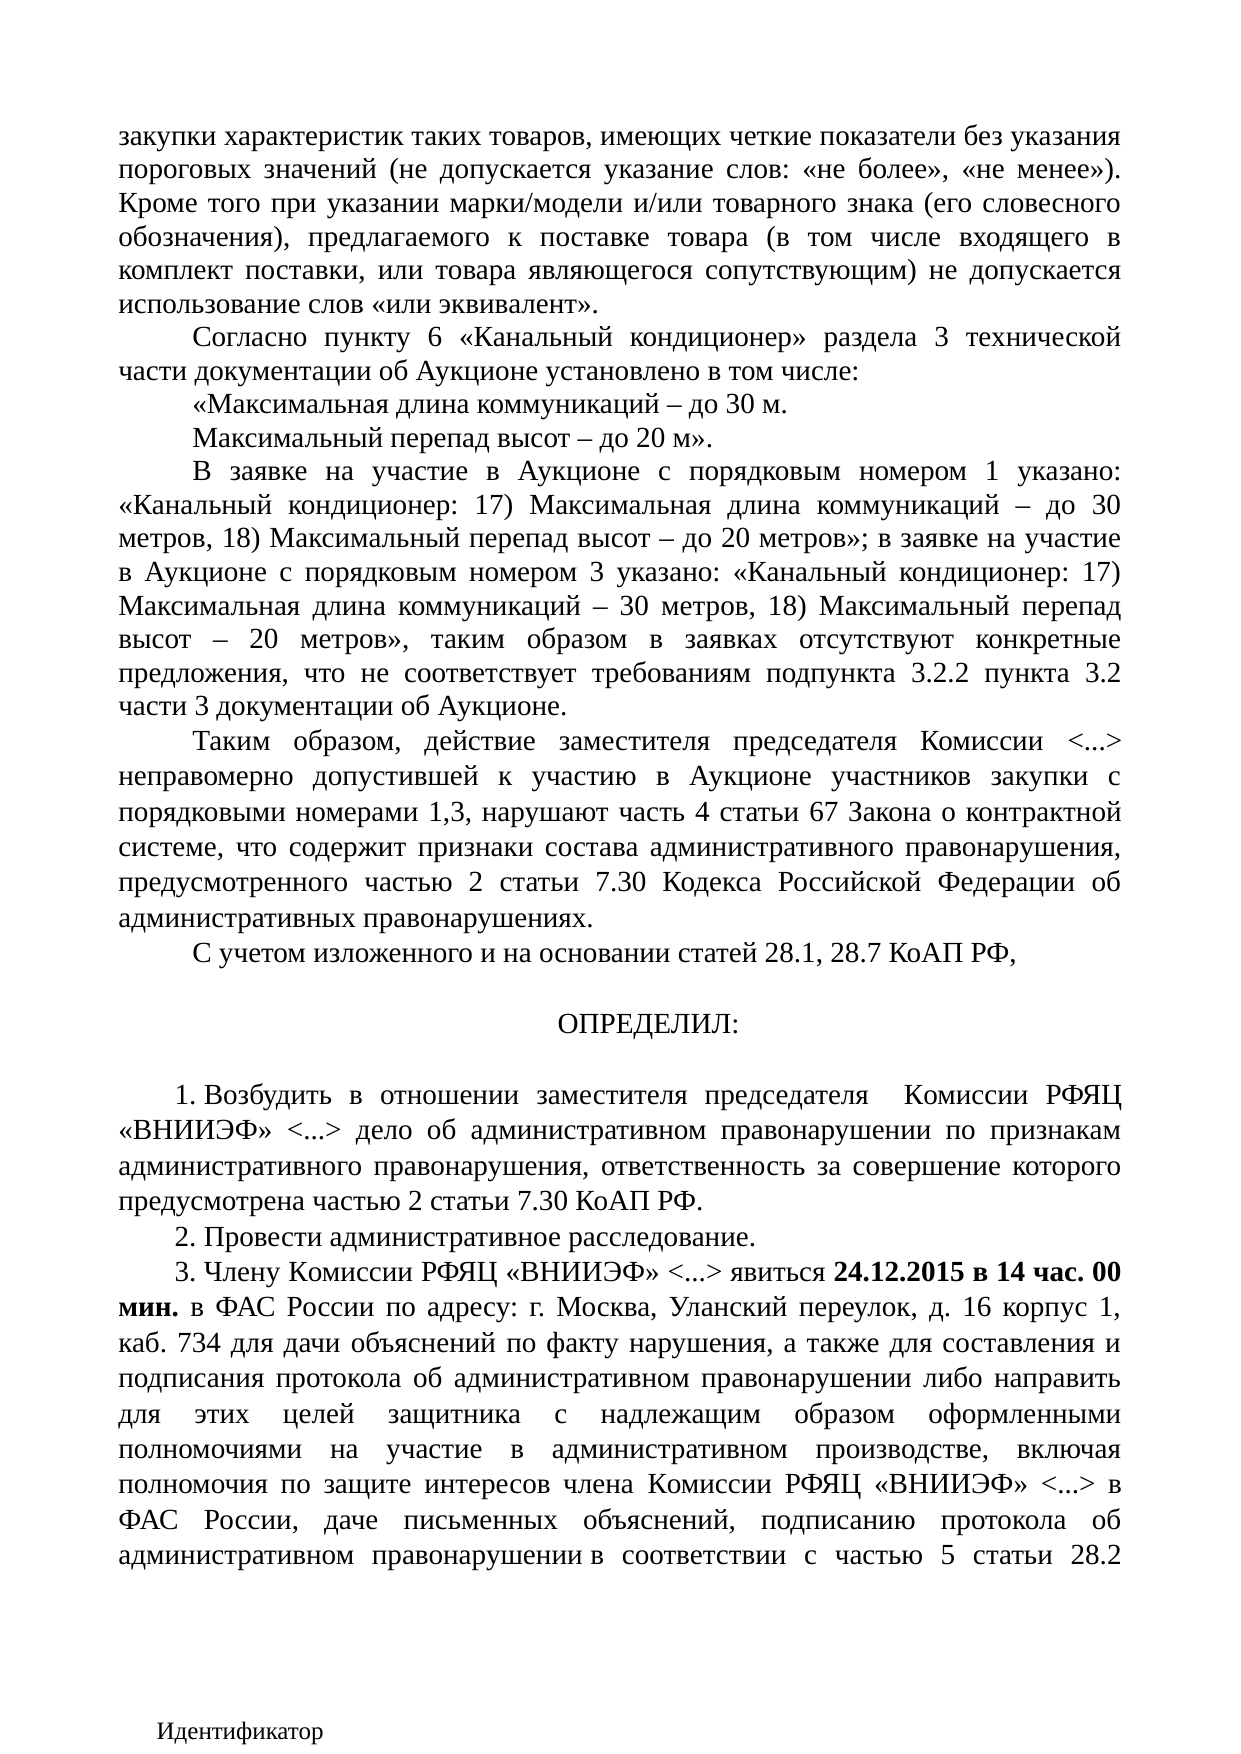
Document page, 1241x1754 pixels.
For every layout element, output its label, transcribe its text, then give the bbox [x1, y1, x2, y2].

text «Максимальная длина коммуникаций – до 30 м. [118, 386, 1122, 420]
text С учетом изложенного и на основании статей 28.1, 28.7 КоАП РФ, [118, 934, 1122, 970]
text В заявке на участие в Аукционе с порядковым номером 1 указано: «Канальный кондиционер: 17) Максимальная длина коммуникаций – до 30 метров, 18) Максимальный перепад высот – до 20 метров»; в заявке на участие в Аукционе с порядковым номером 3 указано: «Канальный кондиционер: 17) Максимальная длина коммуникаций – 30 метров, 18) Максимальный перепад высот – 20 метров», таким образом в заявках отсутствуют конкретные предложения, что не соответствует требованиям подпункта 3.2.2 пункта 3.2 части 3 документации об Аукционе. [118, 453, 1122, 722]
text ОПРЕДЕЛИЛ: [118, 1005, 1122, 1041]
text 3. Члену Комиссии РФЯЦ «ВНИИЭФ» <...> явиться 24.12.2015 в 14 час. 00 мин. в ФАС России по адресу: г. Москва, Уланский переулок, д. 16 корпус 1, каб. 734 для дачи объяснений по факту нарушения, а также для составления и подписания протокола об административном правонарушении либо направить для этих целей защитника с надлежащим образом оформленными полномочиями на участие в административном производстве, включая полномочия по защите интересов члена Комиссии РФЯЦ «ВНИИЭФ» <...> в ФАС России, даче письменных объяснений, подписанию протокола об административном правонарушении в соответствии с частью 5 статьи 28.2 [118, 1253, 1122, 1572]
text 2. Провести административное расследование. [118, 1218, 1122, 1253]
text 1. Возбудить в отношении заместителя председателя Комиссии РФЯЦ «ВНИИЭФ» <...> дело об административном правонарушении по признакам административного правонарушения, ответственность за совершение которого предусмотрена частью 2 статьи 7.30 КоАП РФ. [118, 1076, 1122, 1218]
text Таким образом, действие заместителя председателя Комиссии <...> неправомерно допустившей к участию в Аукционе участников закупки с порядковыми номерами 1,3, нарушают часть 4 статьи 67 Закона о контрактной системе, что содержит признаки состава административного правонарушения, предусмотренного частью 2 статьи 7.30 Кодекса Российской Федерации об административных правонарушениях. [118, 722, 1122, 934]
text Максимальный перепад высот – до 20 м». [118, 420, 1122, 453]
text Согласно пункту 6 «Канальный кондиционер» раздела 3 технической части документации об Аукционе установлено в том числе: [118, 319, 1122, 386]
text закупки характеристик таких товаров, имеющих четкие показатели без указания пороговых значений (не допускается указание слов: «не более», «не менее»). Кроме того при указании марки/модели и/или товарного знака (его словесного обозначения), предлагаемого к поставке товара (в том числе входящего в комплект поставки, или товара являющегося сопутствующим) не допускается использование слов «или эквивалент». [118, 118, 1122, 319]
